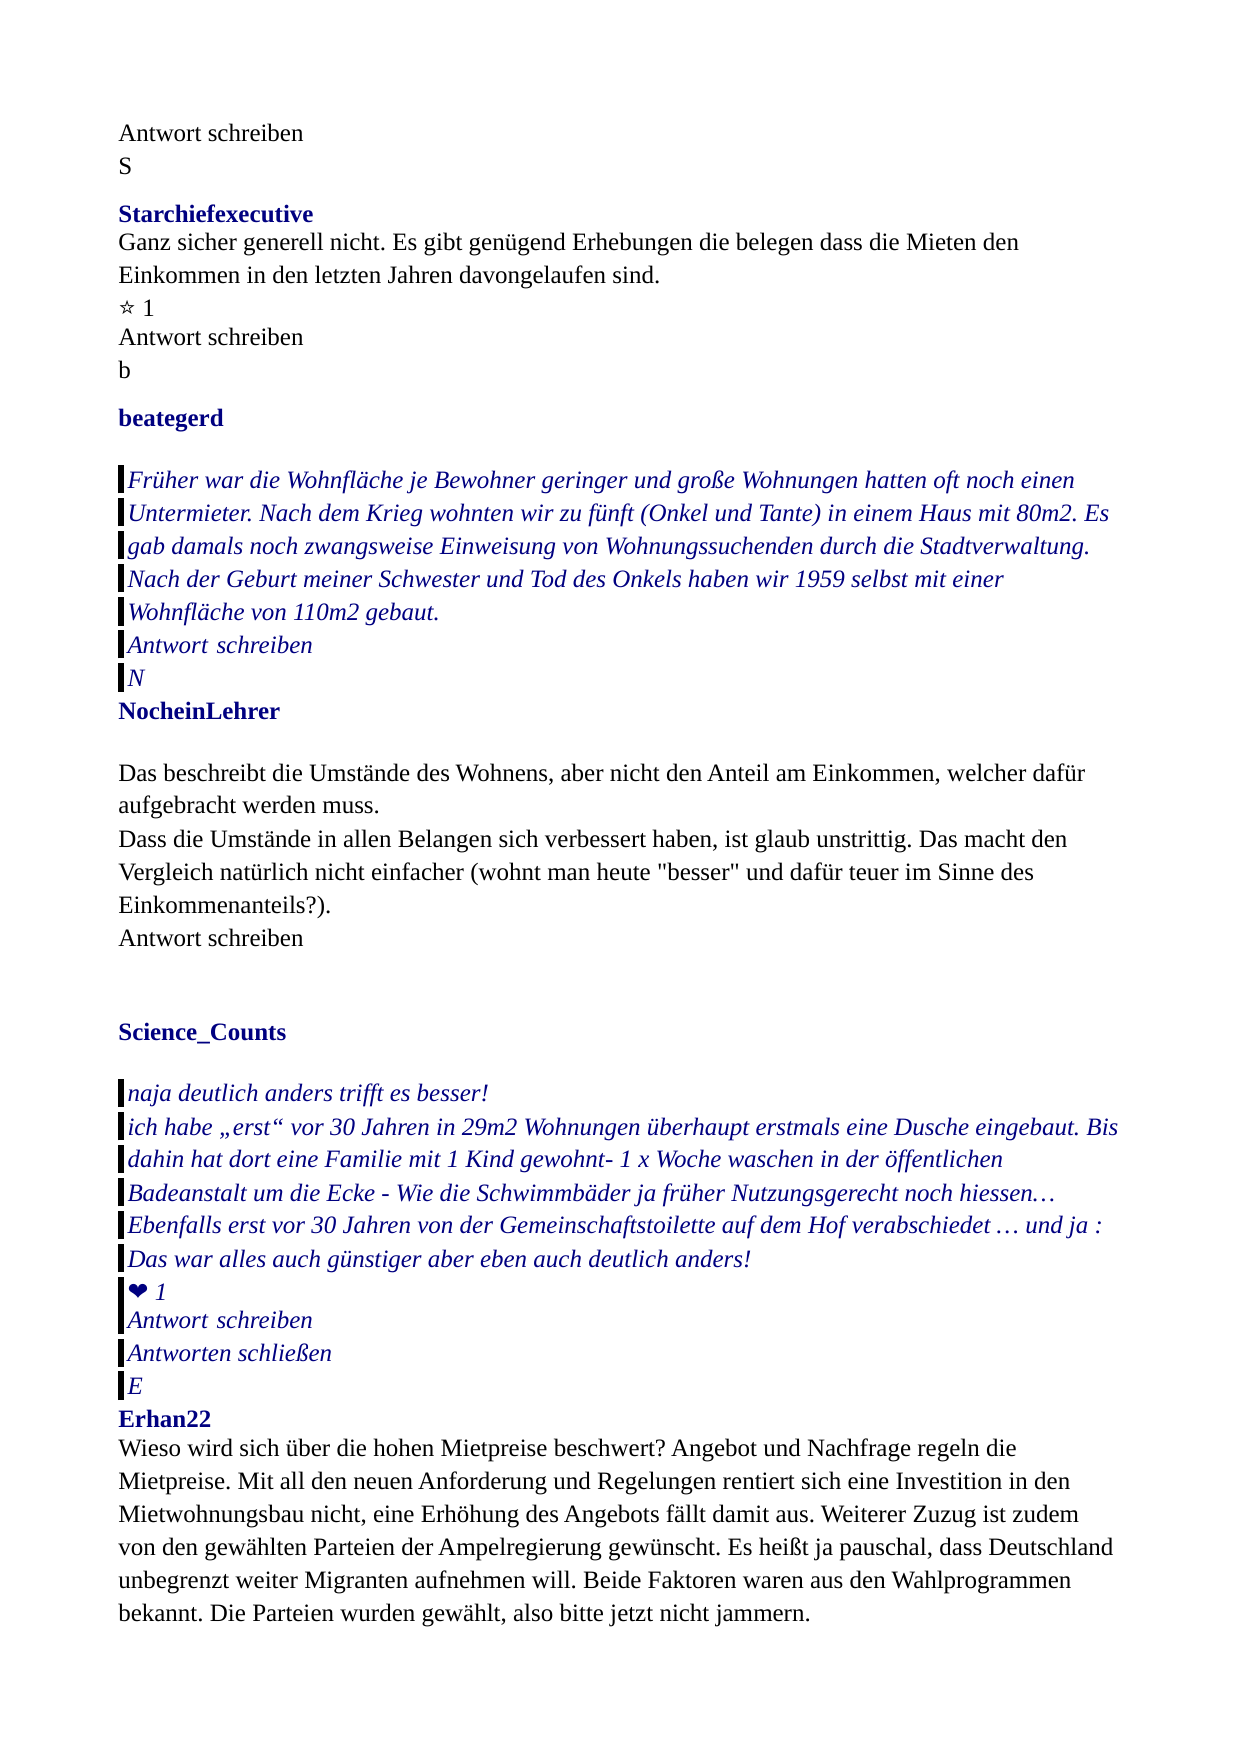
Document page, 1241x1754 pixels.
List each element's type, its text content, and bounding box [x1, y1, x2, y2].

subtitle beategerd [118, 403, 1122, 432]
subtitle Starchiefexecutive [118, 199, 1122, 227]
text Antwort schreiben [118, 118, 1122, 147]
text ⭐️ 1 [118, 293, 1122, 322]
subtitle Erhan22 [118, 1404, 1122, 1433]
text Dass die Umstände in allen Belangen sich verbessert haben, ist glaub unstrittig. Das macht den Vergleich natürlich nicht einfacher (wohnt man heute "besser" und dafür teuer im Sinne des Einkommenanteils?). [118, 824, 1122, 918]
text b [118, 355, 1122, 384]
text S [118, 151, 1122, 180]
text naja deutlich anders trifft es besser! [118, 1078, 1122, 1107]
text Antwort schreiben [124, 630, 1122, 658]
text N [124, 663, 1122, 692]
subtitle NocheinLehrer [118, 696, 1122, 724]
text ❤️ 1 [124, 1277, 1122, 1305]
text Wieso wird sich über die hohen Mietpreise beschwert? Angebot und Nachfrage regeln die Mietpreise. Mit all den neuen Anforderung und Regelungen rentiert sich eine Investition in den Mietwohnungsbau nicht, eine Erhöhung des Angebots fällt damit aus. Weiterer Zuzug ist zudem von den gewählten Parteien der Ampelregierung gewünscht. Es heißt ja pauschal, dass Deutschland unbegrenzt weiter Migranten aufnehmen will. Beide Faktoren waren aus den Wahlprogrammen bekannt. Die Parteien wurden gewählt, also bitte jetzt nicht jammern. [118, 1433, 1122, 1627]
text Das beschreibt die Umstände des Wohnens, aber nicht den Anteil am Einkommen, welcher dafür aufgebracht werden muss. [118, 758, 1122, 819]
text Antwort schreiben [124, 1305, 1122, 1334]
text Antwort schreiben [118, 923, 1122, 951]
text Ganz sicher generell nicht. Es gibt genügend Erhebungen die belegen dass die Mieten den Einkommen in den letzten Jahren davongelaufen sind. [118, 227, 1122, 289]
text Antwort schreiben [118, 322, 1122, 351]
text Ebenfalls erst vor 30 Jahren von der Gemeinschaftstoilette auf dem Hof verabschiedet … und ja : Das war alles auch günstiger aber eben auch deutlich anders! [118, 1211, 1122, 1272]
text Antworten schließen [118, 1338, 1122, 1367]
text Früher war die Wohnfläche je Bewohner geringer und große Wohnungen hatten oft noch einen Untermieter. Nach dem Krieg wohnten wir zu fünft (Onkel und Tante) in einem Haus mit 80m2. Es gab damals noch zwangsweise Einweisung von Wohnungssuchenden durch die Stadtverwaltung. Nach der Geburt meiner Schwester und Tod des Onkels haben wir 1959 selbst mit einer Wohnfläche von 110m2 gebaut. [118, 465, 1122, 626]
text ich habe „erst“ vor 30 Jahren in 29m2 Wohnungen überhaupt erstmals eine Dusche eingebaut. Bis dahin hat dort eine Familie mit 1 Kind gewohnt- 1 x Woche waschen in der öffentlichen Badeanstalt um die Ecke - Wie die Schwimmbäder ja früher Nutzungsgerecht noch hiessen… [118, 1112, 1122, 1206]
text E [124, 1371, 1122, 1400]
subtitle Science_Counts [118, 1017, 1122, 1046]
